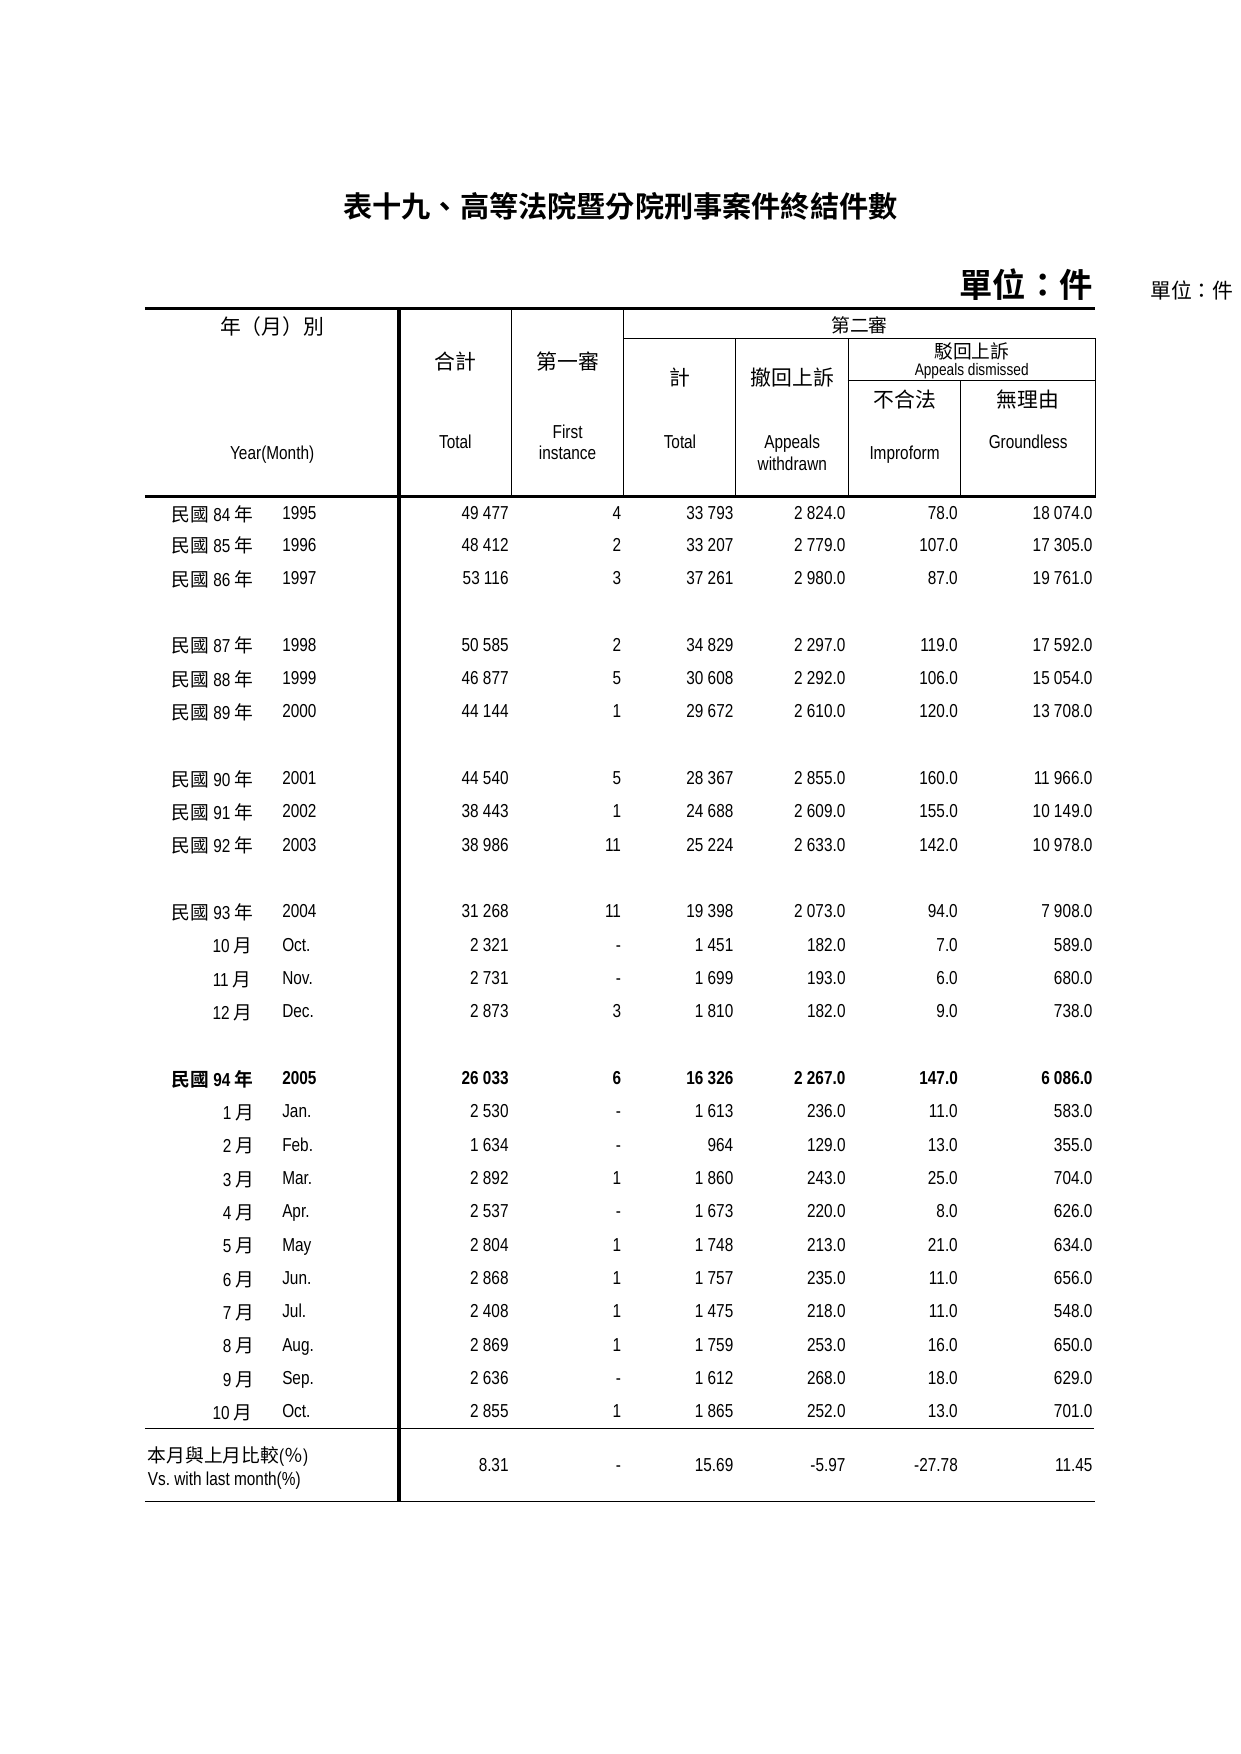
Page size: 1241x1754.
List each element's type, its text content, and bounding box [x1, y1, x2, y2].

table_cell [279, 861, 397, 894]
table_cell [624, 728, 736, 761]
table_cell 2 [511, 528, 623, 561]
table_cell 2000 [279, 695, 397, 728]
table_cell 8.0 [848, 1195, 960, 1228]
table_cell 2 073.0 [736, 895, 848, 928]
table_cell 17 305.0 [960, 528, 1095, 561]
table_cell 1 [511, 1328, 623, 1361]
table_cell 33 207 [624, 528, 736, 561]
table_cell 2 267.0 [736, 1061, 848, 1094]
table_cell 1 865 [624, 1395, 736, 1428]
table_cell May [279, 1228, 397, 1261]
table_cell 2 636 [401, 1361, 511, 1394]
table_cell 253.0 [736, 1328, 848, 1361]
table_cell 16 326 [624, 1061, 736, 1094]
table_cell [279, 595, 397, 628]
table_cell 15 054.0 [960, 661, 1095, 694]
table_cell 33 793 [624, 498, 736, 528]
table_cell 18.0 [848, 1361, 960, 1394]
table_cell 不合法 [849, 381, 960, 411]
table_cell 民國 88年 [145, 661, 279, 694]
table_cell 2 855.0 [736, 761, 848, 794]
table_cell [960, 1028, 1095, 1061]
table_cell 4 [511, 498, 623, 528]
table_cell 2 537 [401, 1195, 511, 1228]
table_cell 589.0 [960, 928, 1095, 961]
table_cell 44 540 [401, 761, 511, 794]
table_cell 10 978.0 [960, 828, 1095, 861]
table_cell 2 892 [401, 1161, 511, 1194]
table_cell 1998 [279, 628, 397, 661]
table_cell [848, 861, 960, 894]
table_cell [736, 728, 848, 761]
table_cell First instance [512, 411, 623, 494]
table_cell 12月 [145, 995, 279, 1028]
table_cell [624, 595, 736, 628]
table_cell 16.0 [848, 1328, 960, 1361]
table_cell 2 297.0 [736, 628, 848, 661]
table_cell 193.0 [736, 961, 848, 994]
table_cell [401, 728, 511, 761]
table_cell [624, 1028, 736, 1061]
table_cell Mar. [279, 1161, 397, 1194]
table_cell 民國 92年 [145, 828, 279, 861]
table_cell 6 086.0 [960, 1061, 1095, 1094]
table_cell 1999 [279, 661, 397, 694]
table_cell 11月 [145, 961, 279, 994]
table_cell 1 759 [624, 1328, 736, 1361]
table_cell - [511, 928, 623, 961]
table_cell 119.0 [848, 628, 960, 661]
table_cell 87.0 [848, 561, 960, 594]
table_cell - [511, 961, 623, 994]
table_cell 民國 89年 [145, 695, 279, 728]
table_cell [848, 1028, 960, 1061]
table_cell 2002 [279, 795, 397, 828]
table_cell Total [401, 411, 511, 494]
table_cell Jan. [279, 1095, 397, 1128]
table_cell [145, 1028, 279, 1061]
table_cell 626.0 [960, 1195, 1095, 1228]
table_cell 656.0 [960, 1261, 1095, 1294]
table_cell Total [624, 411, 735, 494]
table_cell [511, 1028, 623, 1061]
table_cell Oct. [279, 1395, 397, 1428]
table_cell 155.0 [848, 795, 960, 828]
table_cell 94.0 [848, 895, 960, 928]
table_cell 2 610.0 [736, 695, 848, 728]
table_cell [279, 728, 397, 761]
table_cell 2 855 [401, 1395, 511, 1428]
table_cell 7 908.0 [960, 895, 1095, 928]
table_cell 26 033 [401, 1061, 511, 1094]
table_cell 1 475 [624, 1295, 736, 1328]
table_cell 13 708.0 [960, 695, 1095, 728]
table_cell 11.0 [848, 1295, 960, 1328]
table_cell 107.0 [848, 528, 960, 561]
table_cell -5.97 [736, 1429, 848, 1501]
table_cell 1 [511, 1228, 623, 1261]
table_cell 2005 [279, 1061, 397, 1094]
table_cell 50 585 [401, 628, 511, 661]
table_cell 680.0 [960, 961, 1095, 994]
table_cell 19 398 [624, 895, 736, 928]
table_cell 1 612 [624, 1361, 736, 1394]
table_cell [960, 595, 1095, 628]
table_header 第一審 [512, 310, 623, 411]
table_header 合計 [401, 310, 511, 411]
table_cell 2 980.0 [736, 561, 848, 594]
table_cell 民國 94年 [145, 1061, 279, 1094]
table_cell 1 860 [624, 1161, 736, 1194]
table_cell 2 408 [401, 1295, 511, 1328]
table_cell 53 116 [401, 561, 511, 594]
table_cell [511, 728, 623, 761]
table_cell 13.0 [848, 1128, 960, 1161]
table_cell [145, 595, 279, 628]
table_cell [960, 728, 1095, 761]
table_cell 11 [511, 828, 623, 861]
table_header 年（月）別 [1150, 266, 1240, 308]
table_cell 15.69 [624, 1429, 736, 1501]
text 表十九、高等法院暨分院刑事案件終結件數 [148, 183, 1092, 225]
table_cell 2003 [279, 828, 397, 861]
table_cell 738.0 [960, 995, 1095, 1028]
table_cell 11.0 [848, 1261, 960, 1294]
table_cell Feb. [279, 1128, 397, 1161]
table_cell 2月 [145, 1128, 279, 1161]
table_cell 計 [624, 339, 735, 411]
table_cell 13.0 [848, 1395, 960, 1428]
table_cell 1 699 [624, 961, 736, 994]
table_cell 6.0 [848, 961, 960, 994]
table_cell 2 731 [401, 961, 511, 994]
table_cell 11 966.0 [960, 761, 1095, 794]
table_cell - [511, 1095, 623, 1128]
table_cell [279, 1028, 397, 1061]
table_cell 147.0 [848, 1061, 960, 1094]
table_cell 38 986 [401, 828, 511, 861]
table_cell 1 [511, 1161, 623, 1194]
table_cell 1 [511, 1395, 623, 1428]
table_cell [401, 861, 511, 894]
table_cell 無理由 [961, 381, 1095, 411]
table_cell 民國 85年 [145, 528, 279, 561]
table_cell 634.0 [960, 1228, 1095, 1261]
table_cell 34 829 [624, 628, 736, 661]
table_cell 2001 [279, 761, 397, 794]
table_cell Jun. [279, 1261, 397, 1294]
table_cell 8月 [145, 1328, 279, 1361]
table_cell 1 [511, 795, 623, 828]
table_cell 2 633.0 [736, 828, 848, 861]
table_cell 243.0 [736, 1161, 848, 1194]
table_cell 民國 84年 [145, 498, 279, 528]
table_cell Oct. [279, 928, 397, 961]
table_cell 25.0 [848, 1161, 960, 1194]
table_cell [736, 861, 848, 894]
table_cell Year(Month) [145, 411, 397, 494]
table_cell 964 [624, 1128, 736, 1161]
table_cell 2 804 [401, 1228, 511, 1261]
table_cell 30 608 [624, 661, 736, 694]
table_header 年（月）別 [145, 310, 397, 411]
table_cell 10月 [145, 1395, 279, 1428]
table_cell 3 [511, 995, 623, 1028]
table_cell 218.0 [736, 1295, 848, 1328]
table_cell 252.0 [736, 1395, 848, 1428]
table_cell [401, 1028, 511, 1061]
table_cell 撤回上訴 [736, 339, 848, 411]
table_cell 7.0 [848, 928, 960, 961]
table_cell 2 824.0 [736, 498, 848, 528]
table_cell [511, 861, 623, 894]
table_cell 182.0 [736, 995, 848, 1028]
table_cell 1 613 [624, 1095, 736, 1128]
table_cell 704.0 [960, 1161, 1095, 1194]
table_cell 1 673 [624, 1195, 736, 1228]
table_cell 本月與上月比較(％) Vs. with last month(%) [145, 1429, 397, 1501]
table_cell 19 761.0 [960, 561, 1095, 594]
table_cell -27.78 [848, 1429, 960, 1501]
table_cell 28 367 [624, 761, 736, 794]
table_cell 268.0 [736, 1361, 848, 1394]
table_cell 2 873 [401, 995, 511, 1028]
table_cell 2004 [279, 895, 397, 928]
table_cell 6 [511, 1061, 623, 1094]
table_cell 355.0 [960, 1128, 1095, 1161]
table_cell 3月 [145, 1161, 279, 1194]
table_cell 6月 [145, 1261, 279, 1294]
table_cell 701.0 [960, 1395, 1095, 1428]
table_cell [848, 595, 960, 628]
table_cell 5月 [145, 1228, 279, 1261]
table_cell 1 [511, 1261, 623, 1294]
table_cell 120.0 [848, 695, 960, 728]
table_cell 1 810 [624, 995, 736, 1028]
table_cell 1 [511, 1295, 623, 1328]
table_cell 2 869 [401, 1328, 511, 1361]
table_cell 2 292.0 [736, 661, 848, 694]
table_cell 129.0 [736, 1128, 848, 1161]
table_cell 民國 86年 [145, 561, 279, 594]
table_cell 民國 90年 [145, 761, 279, 794]
table_cell 2 321 [401, 928, 511, 961]
table_cell 2 868 [401, 1261, 511, 1294]
table_cell Appeals withdrawn [736, 411, 848, 494]
table_cell 17 592.0 [960, 628, 1095, 661]
table_cell 11.0 [848, 1095, 960, 1128]
table_cell 駁回上訴 Appeals dismissed [849, 339, 1095, 380]
table_cell 8.31 [401, 1429, 511, 1501]
table_cell 38 443 [401, 795, 511, 828]
table_cell 1997 [279, 561, 397, 594]
table_cell 31 268 [401, 895, 511, 928]
table_cell [624, 861, 736, 894]
table_cell [736, 1028, 848, 1061]
table_cell 7月 [145, 1295, 279, 1328]
table_cell 106.0 [848, 661, 960, 694]
table_cell 9.0 [848, 995, 960, 1028]
table_cell Apr. [279, 1195, 397, 1228]
table_cell 24 688 [624, 795, 736, 828]
table_cell 5 [511, 761, 623, 794]
table_cell Nov. [279, 961, 397, 994]
table_cell 182.0 [736, 928, 848, 961]
table_cell 10 149.0 [960, 795, 1095, 828]
table_cell 213.0 [736, 1228, 848, 1261]
table_header 第二審 [624, 310, 1095, 338]
table_cell 1月 [145, 1095, 279, 1128]
table_cell 11 [511, 895, 623, 928]
table_cell 1 634 [401, 1128, 511, 1161]
table_cell 548.0 [960, 1295, 1095, 1328]
table_cell 2 530 [401, 1095, 511, 1128]
table_cell Aug. [279, 1328, 397, 1361]
table_cell 650.0 [960, 1328, 1095, 1361]
table_cell 48 412 [401, 528, 511, 561]
table_cell 民國 87年 [145, 628, 279, 661]
table_cell 2 779.0 [736, 528, 848, 561]
table_cell - [511, 1361, 623, 1394]
table_cell [145, 728, 279, 761]
table_cell 235.0 [736, 1261, 848, 1294]
table_cell [511, 595, 623, 628]
table_cell [145, 861, 279, 894]
table_cell 49 477 [401, 498, 511, 528]
table_cell 11.45 [960, 1428, 1095, 1501]
table_cell 2 [511, 628, 623, 661]
table_cell 18 074.0 [960, 498, 1095, 528]
table_cell 46 877 [401, 661, 511, 694]
table_cell [848, 728, 960, 761]
table_cell 142.0 [848, 828, 960, 861]
table_cell Sep. [279, 1361, 397, 1394]
table_cell - [511, 1195, 623, 1228]
table_cell 1 757 [624, 1261, 736, 1294]
table_cell 5 [511, 661, 623, 694]
table_cell 1996 [279, 528, 397, 561]
table_cell 44 144 [401, 695, 511, 728]
table_cell 78.0 [848, 498, 960, 528]
table_cell 629.0 [960, 1361, 1095, 1394]
table_cell 37 261 [624, 561, 736, 594]
table_cell 583.0 [960, 1095, 1095, 1128]
table_cell 29 672 [624, 695, 736, 728]
table_cell Jul. [279, 1295, 397, 1328]
table_cell 民國 91年 [145, 795, 279, 828]
table_cell 1995 [279, 498, 397, 528]
table_cell 160.0 [848, 761, 960, 794]
table_cell 1 451 [624, 928, 736, 961]
table_cell 10月 [145, 928, 279, 961]
table_cell [736, 595, 848, 628]
table_cell Groundless [961, 411, 1095, 494]
table_cell 3 [511, 561, 623, 594]
table_cell 220.0 [736, 1195, 848, 1228]
table_cell [960, 861, 1095, 894]
table_cell 4月 [145, 1195, 279, 1228]
table_cell - [511, 1128, 623, 1161]
text 單位：件 [148, 259, 1092, 307]
table_cell [401, 595, 511, 628]
table_cell - [511, 1429, 623, 1501]
table_cell Dec. [279, 995, 397, 1028]
table_cell 21.0 [848, 1228, 960, 1261]
table_cell 236.0 [736, 1095, 848, 1128]
table_cell 1 [511, 695, 623, 728]
table_cell 9月 [145, 1361, 279, 1394]
table_cell 2 609.0 [736, 795, 848, 828]
table_cell 25 224 [624, 828, 736, 861]
table_cell 民國 93年 [145, 895, 279, 928]
table_cell Improform [849, 411, 960, 494]
table_cell 1 748 [624, 1228, 736, 1261]
